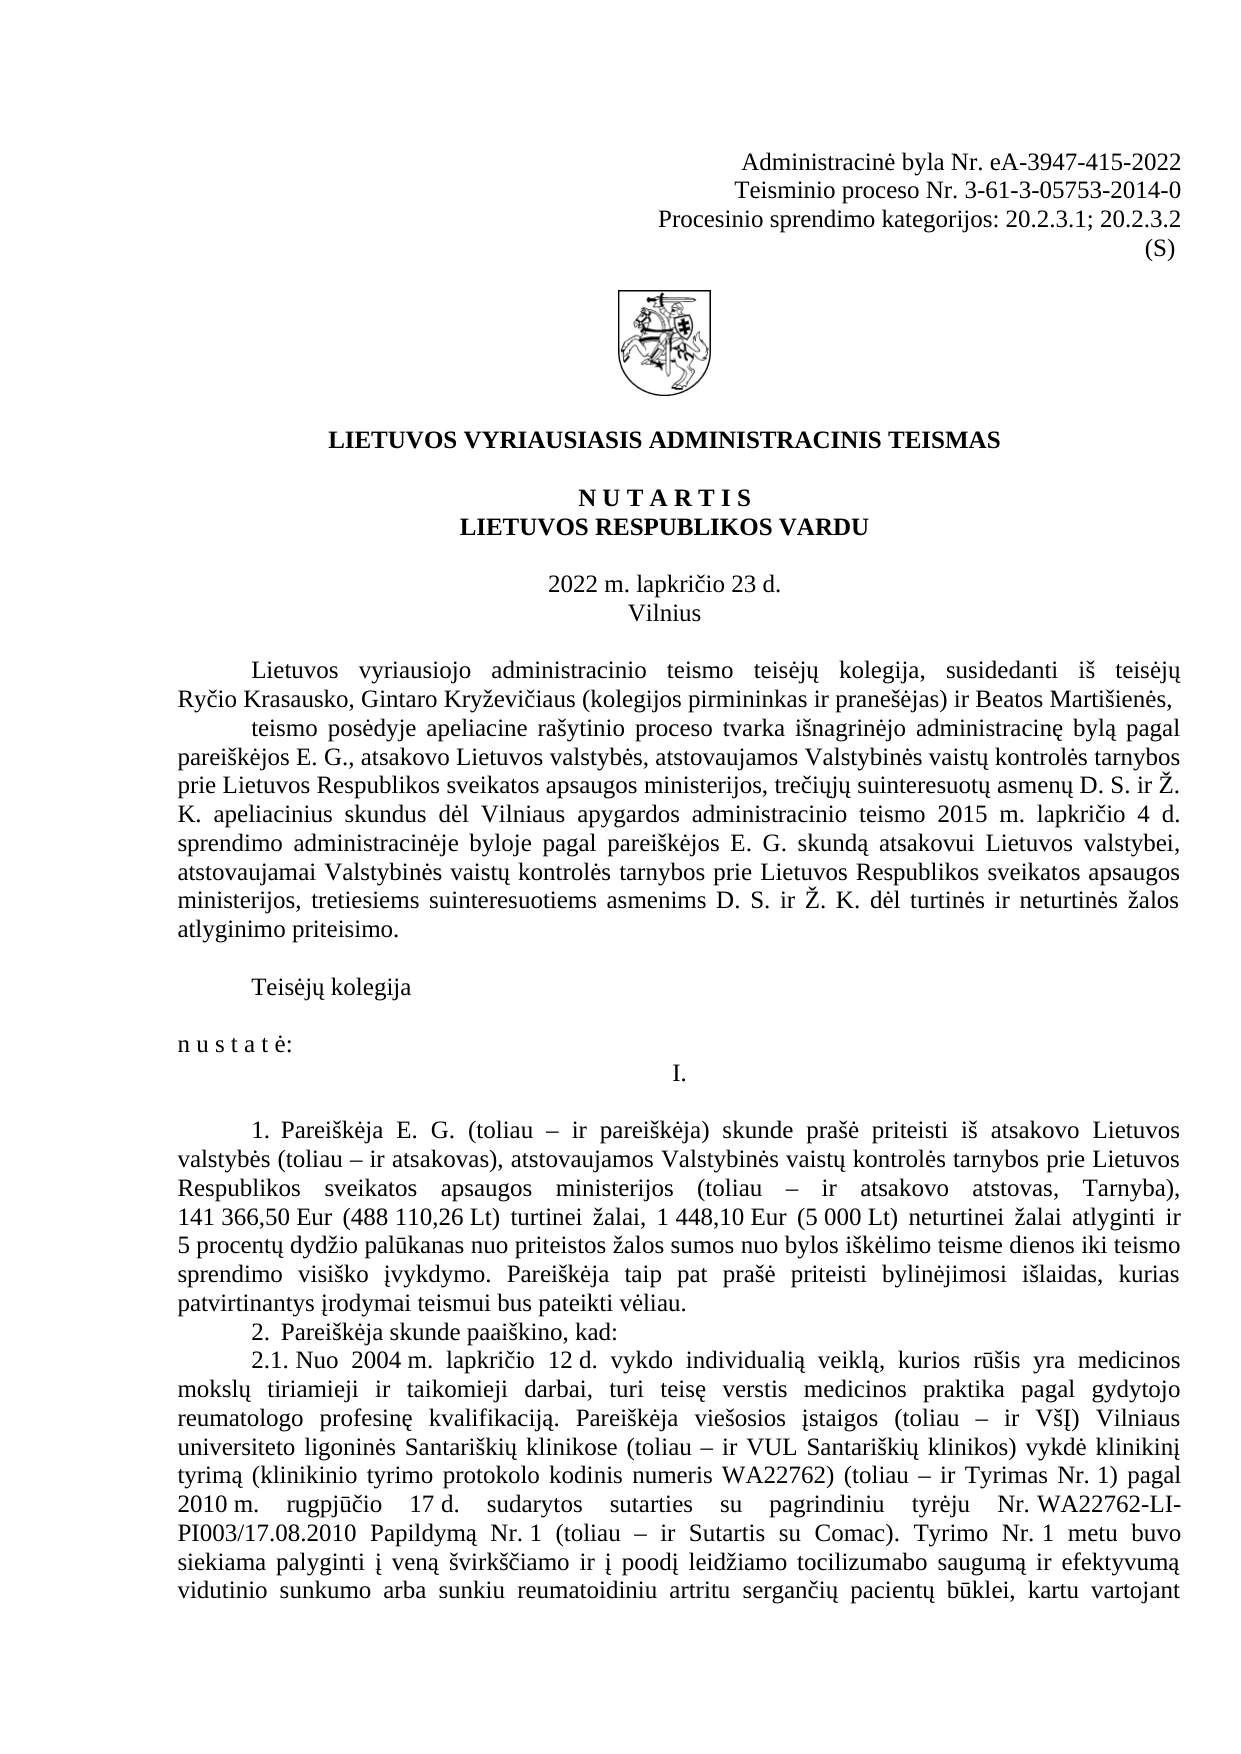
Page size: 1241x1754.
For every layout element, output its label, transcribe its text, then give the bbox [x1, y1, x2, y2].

text Teisminio proceso Nr. 3-61-3-05753-2014-0 [177, 176, 1181, 204]
text Administracinė byla Nr. eA-3947-415-2022 [627, 147, 1181, 176]
text I. [207, 1058, 1152, 1087]
text 2. Pareiškėja skunde paaiškino, kad: [177, 1317, 1181, 1345]
subtitle LIETUVOS RESPUBLIKOS VARDU [177, 512, 1152, 540]
text Teisėjų kolegija [177, 972, 1152, 1000]
text 2.1. Nuo 2004 m. lapkričio 12 d. vykdo individualią veiklą, kurios rūšis yra medicinos mokslų tiriamieji ir taikomieji darbai, turi teisę verstis medicinos praktika pagal gydytojo reumatologo profesinę kvalifikaciją. Pareiškėja viešosios įstaigos (toliau – ir VšĮ) Vilniaus universiteto ligoninės Santariškių klinikose (toliau – ir VUL Santariškių klinikos) vykdė klinikinį tyrimą (klinikinio tyrimo protokolo kodinis numeris WA22762) (toliau – ir Tyrimas Nr. 1) pagal 2010 m. rugpjūčio 17 d. sudarytos sutarties su pagrindiniu tyrėju Nr. WA22762-LI-PI003/17.08.2010 Papildymą Nr. 1 (toliau – ir Sutartis su Comac). Tyrimo Nr. 1 metu buvo siekiama palyginti į veną švirkščiamo ir į poodį leidžiamo tocilizumabo saugumą ir efektyvumą vidutinio sunkumo arba sunkiu reumatoidiniu artritu sergančių pacientų būklei, kartu vartojant [177, 1345, 1181, 1604]
text (S) [177, 233, 1181, 262]
text NUTARTIS [177, 483, 1152, 512]
text 1. Pareiškėja E. G. (toliau – ir pareiškėja) skunde prašė priteisti iš atsakovo Lietuvos valstybės (toliau – ir atsakovas), atstovaujamos Valstybinės vaistų kontrolės tarnybos prie Lietuvos Respublikos sveikatos apsaugos ministerijos (toliau – ir atsakovo atstovas, Tarnyba), 141 366,50 Eur (488 110,26 Lt) turtinei žalai, 1 448,10 Eur (5 000 Lt) neturtinei žalai atlyginti ir 5 procentų dydžio palūkanas nuo priteistos žalos sumos nuo bylos iškėlimo teisme dienos iki teismo sprendimo visiško įvykdymo. Pareiškėja taip pat prašė priteisti bylinėjimosi išlaidas, kurias patvirtinantys įrodymai teismui bus pateikti vėliau. [177, 1115, 1181, 1317]
text LIETUVOS VYRIAUSIASIS ADMINISTRACINIS TEISMAS [177, 425, 1152, 454]
text Vilnius [177, 598, 1152, 627]
text Procesinio sprendimo kategorijos: 20.2.3.1; 20.2.3.2 [177, 204, 1181, 233]
text teismo posėdyje apeliacine rašytinio proceso tvarka išnagrinėjo administracinę bylą pagal pareiškėjos E. G., atsakovo Lietuvos valstybės, atstovaujamos Valstybinės vaistų kontrolės tarnybos prie Lietuvos Respublikos sveikatos apsaugos ministerijos, trečiųjų suinteresuotų asmenų D. S. ir Ž. K. apeliacinius skundus dėl Vilniaus apygardos administracinio teismo 2015 m. lapkričio 4 d. sprendimo administracinėje byloje pagal pareiškėjos E. G. skundą atsakovui Lietuvos valstybei, atstovaujamai Valstybinės vaistų kontrolės tarnybos prie Lietuvos Respublikos sveikatos apsaugos ministerijos, tretiesiems suinteresuotiems asmenims D. S. ir Ž. K. dėl turtinės ir neturtinės žalos atlyginimo priteisimo. [177, 713, 1181, 943]
text n u s t a t ė: [177, 1029, 1152, 1058]
text Lietuvos vyriausiojo administracinio teismo teisėjų kolegija, susidedanti iš teisėjų Ryčio Krasausko, Gintaro Kryževičiaus (kolegijos pirmininkas ir pranešėjas) ir Beatos Martišienės, [177, 655, 1181, 713]
text 2022 m. lapkričio 23 d. [177, 569, 1152, 598]
